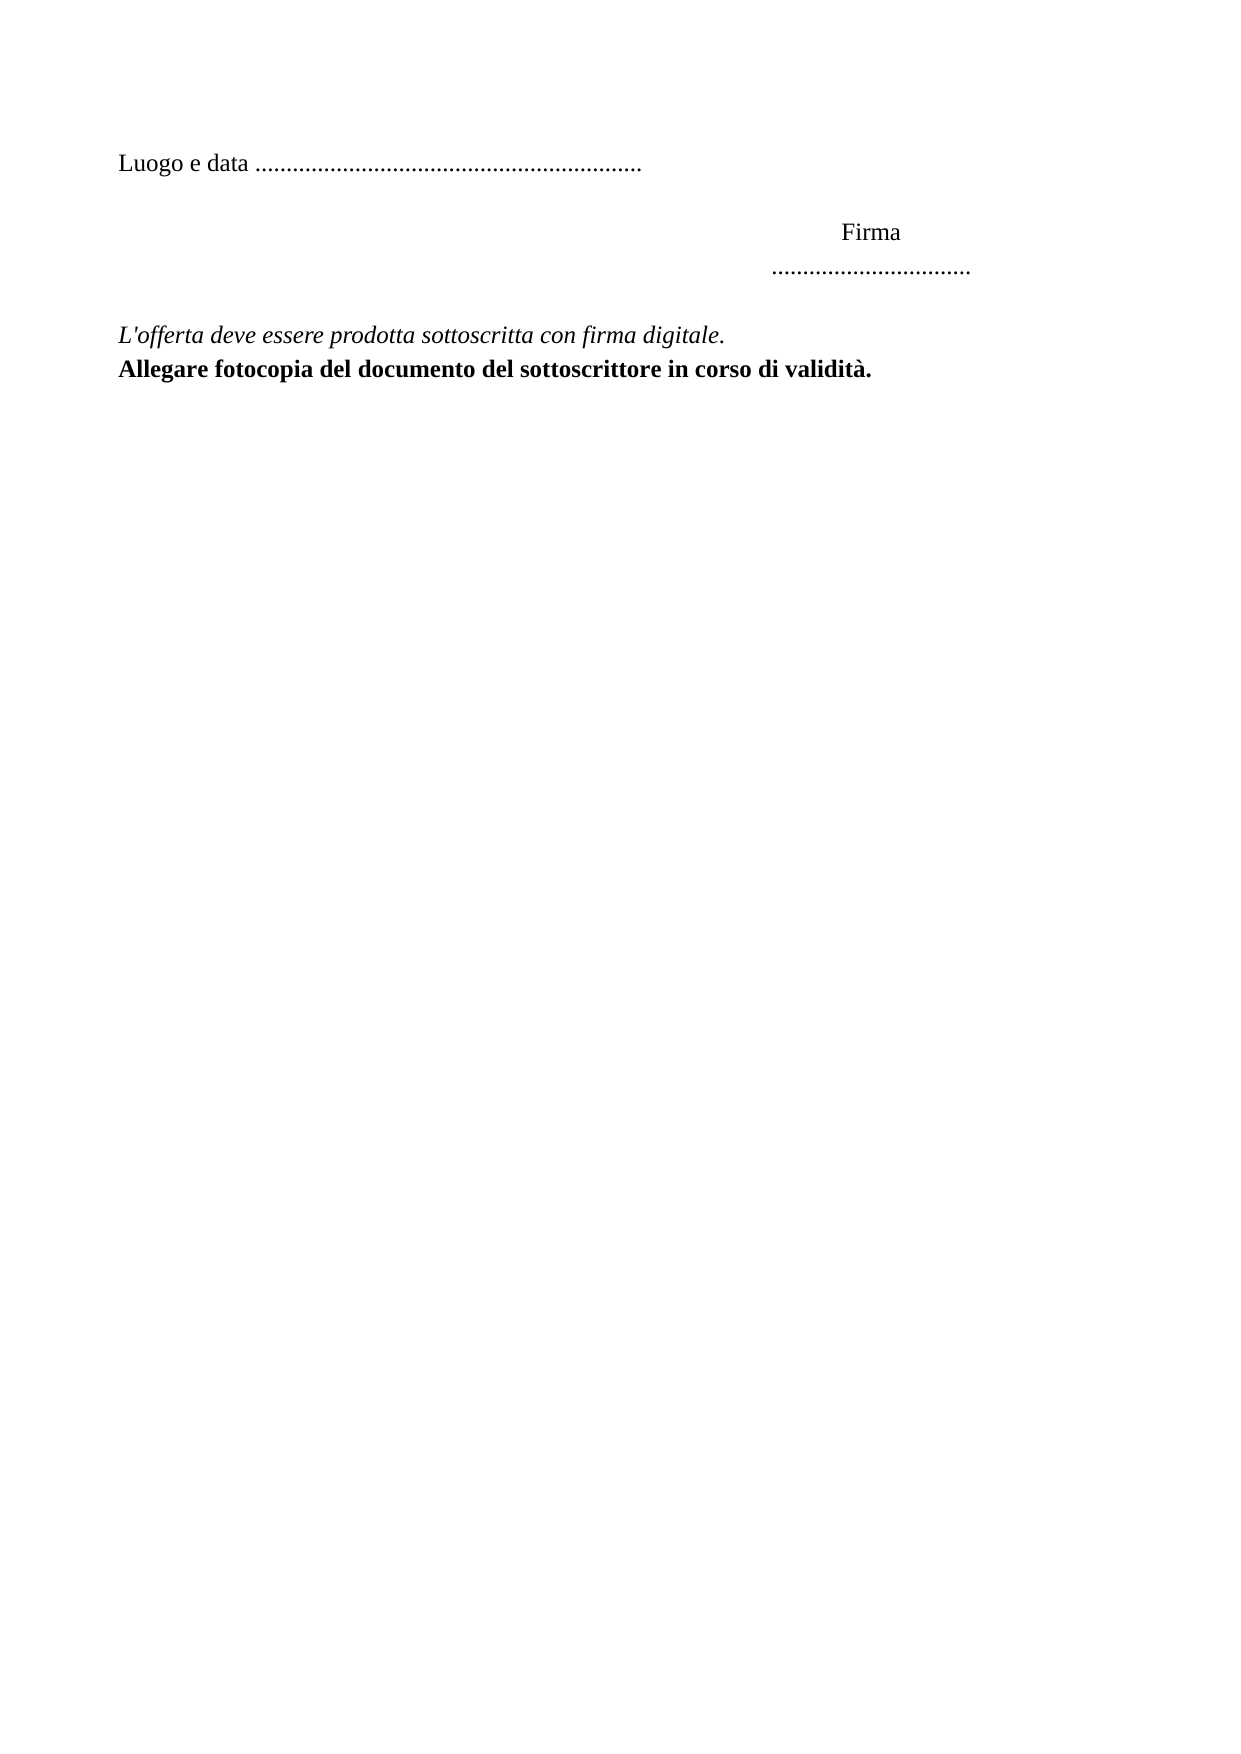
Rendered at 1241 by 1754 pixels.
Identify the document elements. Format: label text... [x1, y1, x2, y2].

text Firma [620, 217, 1122, 245]
text Luogo e data .............................................................. [118, 148, 1122, 176]
text L'offerta deve essere prodotta sottoscritta con firma digitale. [118, 320, 1122, 349]
text ................................ [620, 251, 1122, 280]
text Allegare fotocopia del documento del sottoscrittore in corso di validità. [118, 354, 1122, 383]
